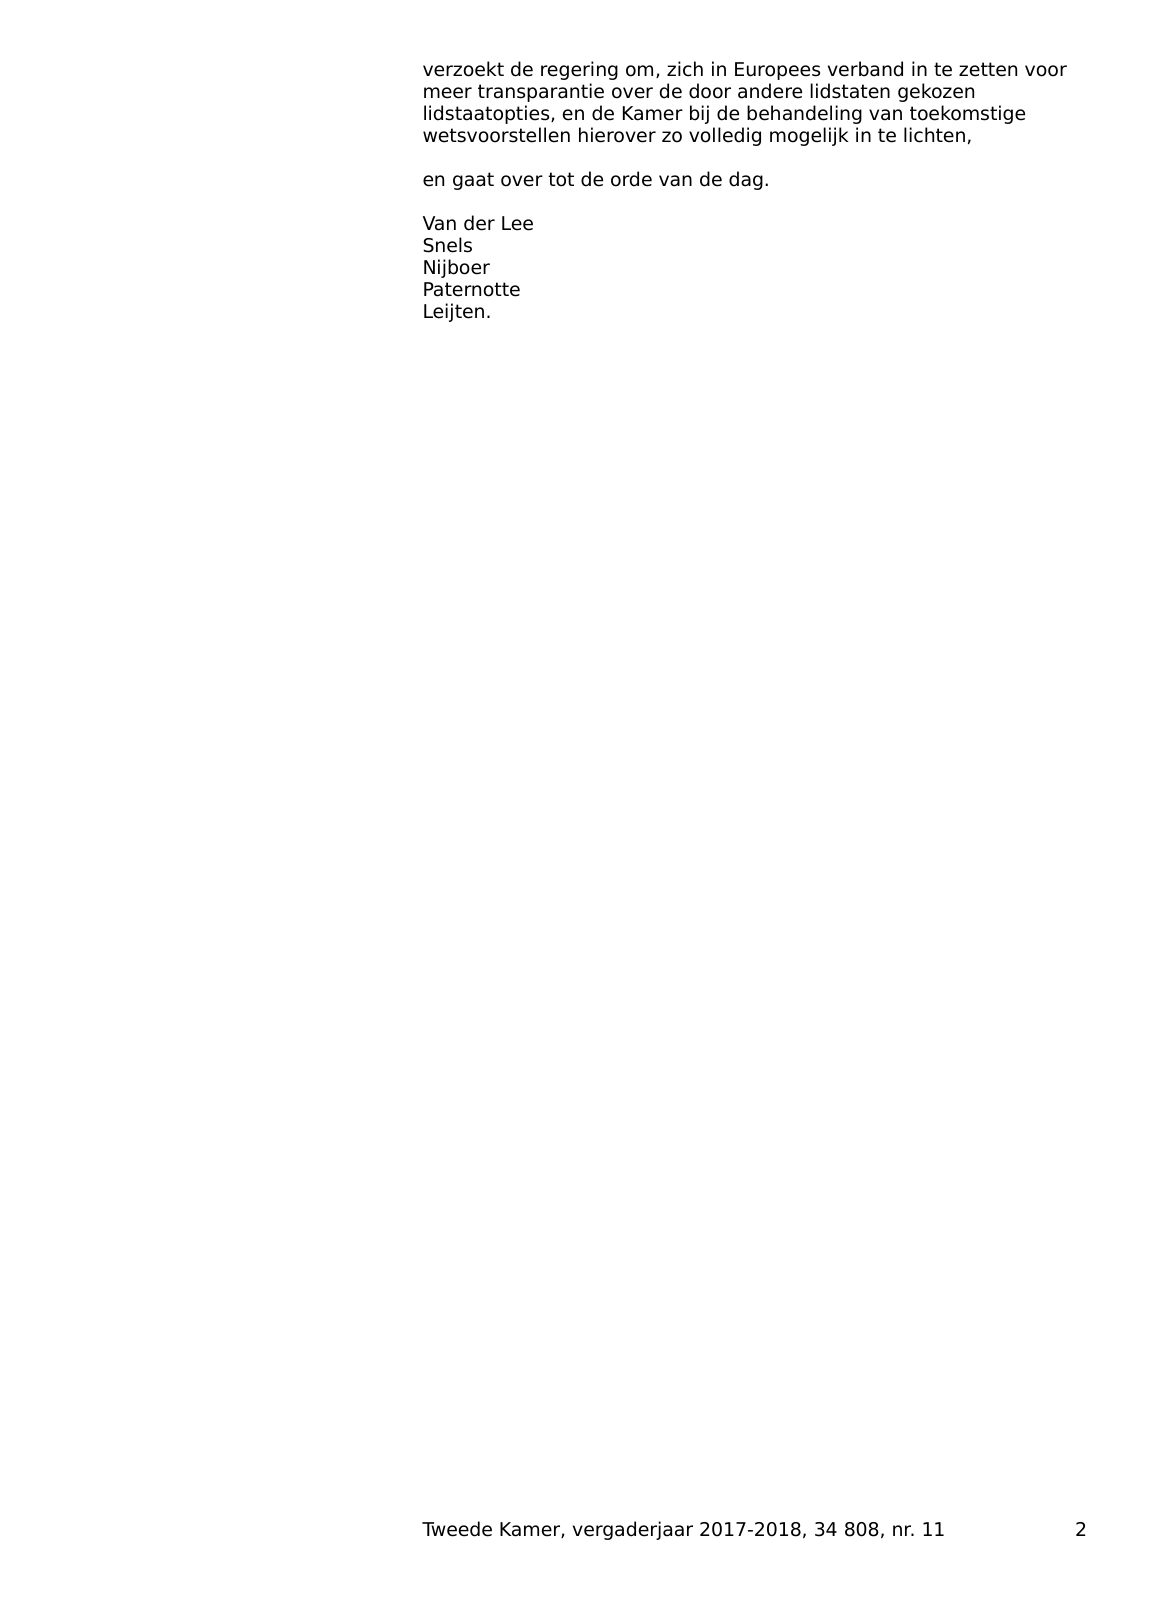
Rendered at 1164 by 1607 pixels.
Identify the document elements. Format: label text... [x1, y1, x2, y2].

text verzoekt de regering om, zich in Europees verband in te zetten voor meer transparantie over de door andere lidstaten gekozen lidstaatopties, en de Kamer bij de behandeling van toekomstige wetsvoorstellen hierover zo volledig mogelijk in te lichten, [422, 59, 1087, 147]
text Leijten. [422, 301, 1087, 323]
text en gaat over tot de orde van de dag. [422, 169, 1087, 191]
text Paternotte [422, 279, 1087, 301]
text Snels [422, 235, 1087, 257]
text Nijboer [422, 257, 1087, 279]
text Van der Lee [422, 213, 1087, 235]
